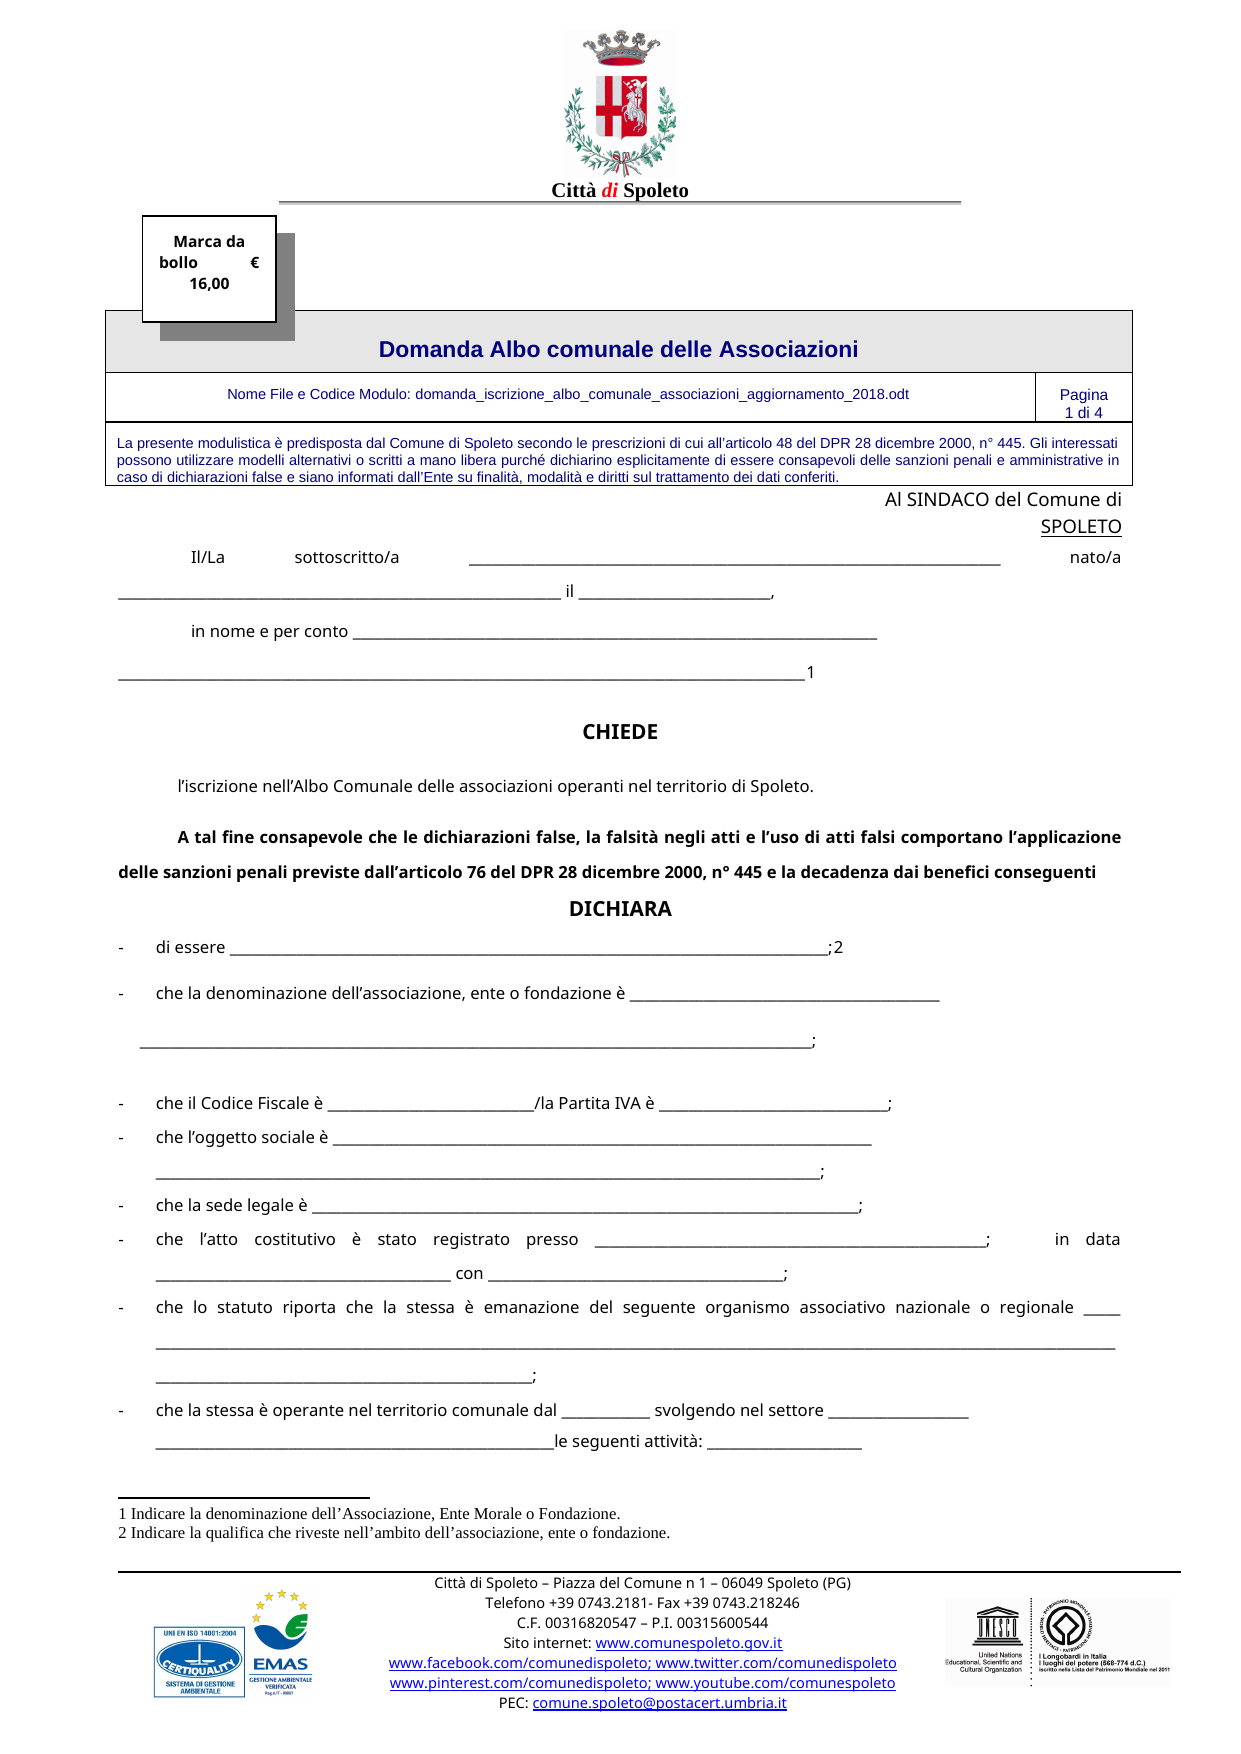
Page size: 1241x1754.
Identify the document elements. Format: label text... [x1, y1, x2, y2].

table_cell Nome File e Codice Modulo: domanda_iscrizione_albo_comunale_associazioni_aggiornamento_2018.odt [106, 373, 1035, 421]
list che la stessa è operante nel territorio comunale dal ____________ svolgendo nel settore ___________________ [118, 1398, 1122, 1421]
list di essere _________________________________________________________________________________; [118, 935, 1122, 958]
list che l’atto costitutivo è stato registrato presso _____________________________________________________; in data ________________________________________ con ________________________________________; [118, 1228, 1122, 1284]
table_header Domanda Albo comunale delle Associazioni [106, 311, 1132, 372]
text in nome e per conto _______________________________________________________________________ [118, 620, 1122, 643]
list che la denominazione dell’associazione, ente o fondazione è __________________________________________ [118, 982, 1122, 1004]
text ______________________________________________________le seguenti attività: _____________________ [155, 1429, 1122, 1452]
list che lo statuto riporta che la stessa è emanazione del seguente organismo associativo nazionale o regionale _____ _____________________________________________________________________________________________________________________________________________________________________________________; [118, 1296, 1122, 1387]
text Indicare la denominazione dell’Associazione, Ente Morale o Fondazione. [118, 1504, 1122, 1523]
list che la sede legale è __________________________________________________________________________; [118, 1194, 1122, 1216]
text ___________________________________________________________________________________________; [118, 1028, 1122, 1051]
text A tal fine consapevole che le dichiarazioni false, la falsità negli atti e l’uso di atti falsi comportano l’applicazione delle sanzioni penali previste dall’articolo 76 del DPR 28 dicembre 2000, n° 445 e la decadenza dai benefici conseguenti [118, 826, 1122, 883]
list che l’oggetto sociale è _________________________________________________________________________ __________________________________________________________________________________________; [118, 1126, 1122, 1182]
text DICHIARA [118, 894, 1122, 923]
list Indicare la qualifica che riveste nell’ambito dell’associazione, ente o fondazione. [118, 1523, 1122, 1542]
picture [153, 1587, 316, 1698]
table_cell Pagina 1 di 3 [1036, 373, 1132, 421]
text l’iscrizione nell’Albo Comunale delle associazioni operanti nel territorio di Spoleto. [118, 774, 1122, 797]
list che il Codice Fiscale è ____________________________/la Partita IVA è _______________________________; [118, 1092, 1122, 1114]
text _____________________________________________________________________________________________ [118, 660, 1122, 683]
picture [279, 201, 962, 205]
picture [945, 1598, 1170, 1687]
text Il/La sottoscritto/a ________________________________________________________________________ nato/a ____________________________________________________________ il __________________________, [118, 546, 1122, 602]
text SPOLETO [561, 514, 1122, 539]
table_cell La presente modulistica è predisposta dal Comune di Spoleto secondo le prescrizioni di cui all’articolo 48 del DPR 28 dicembre 2000, n° 445. Gli interessati possono utilizzare modelli alternativi o scritti a mano libera purché dichiarino esplicitamente di essere consapevoli delle sanzioni penali e amministrative in caso di dichiarazioni false e siano informati dall’Ente su finalità, modalità e diritti sul trattamento dei dati conferiti. [106, 423, 1132, 485]
text CHIEDE [118, 717, 1122, 746]
text Al SINDACO del Comune di [561, 486, 1122, 512]
picture [563, 29, 677, 178]
